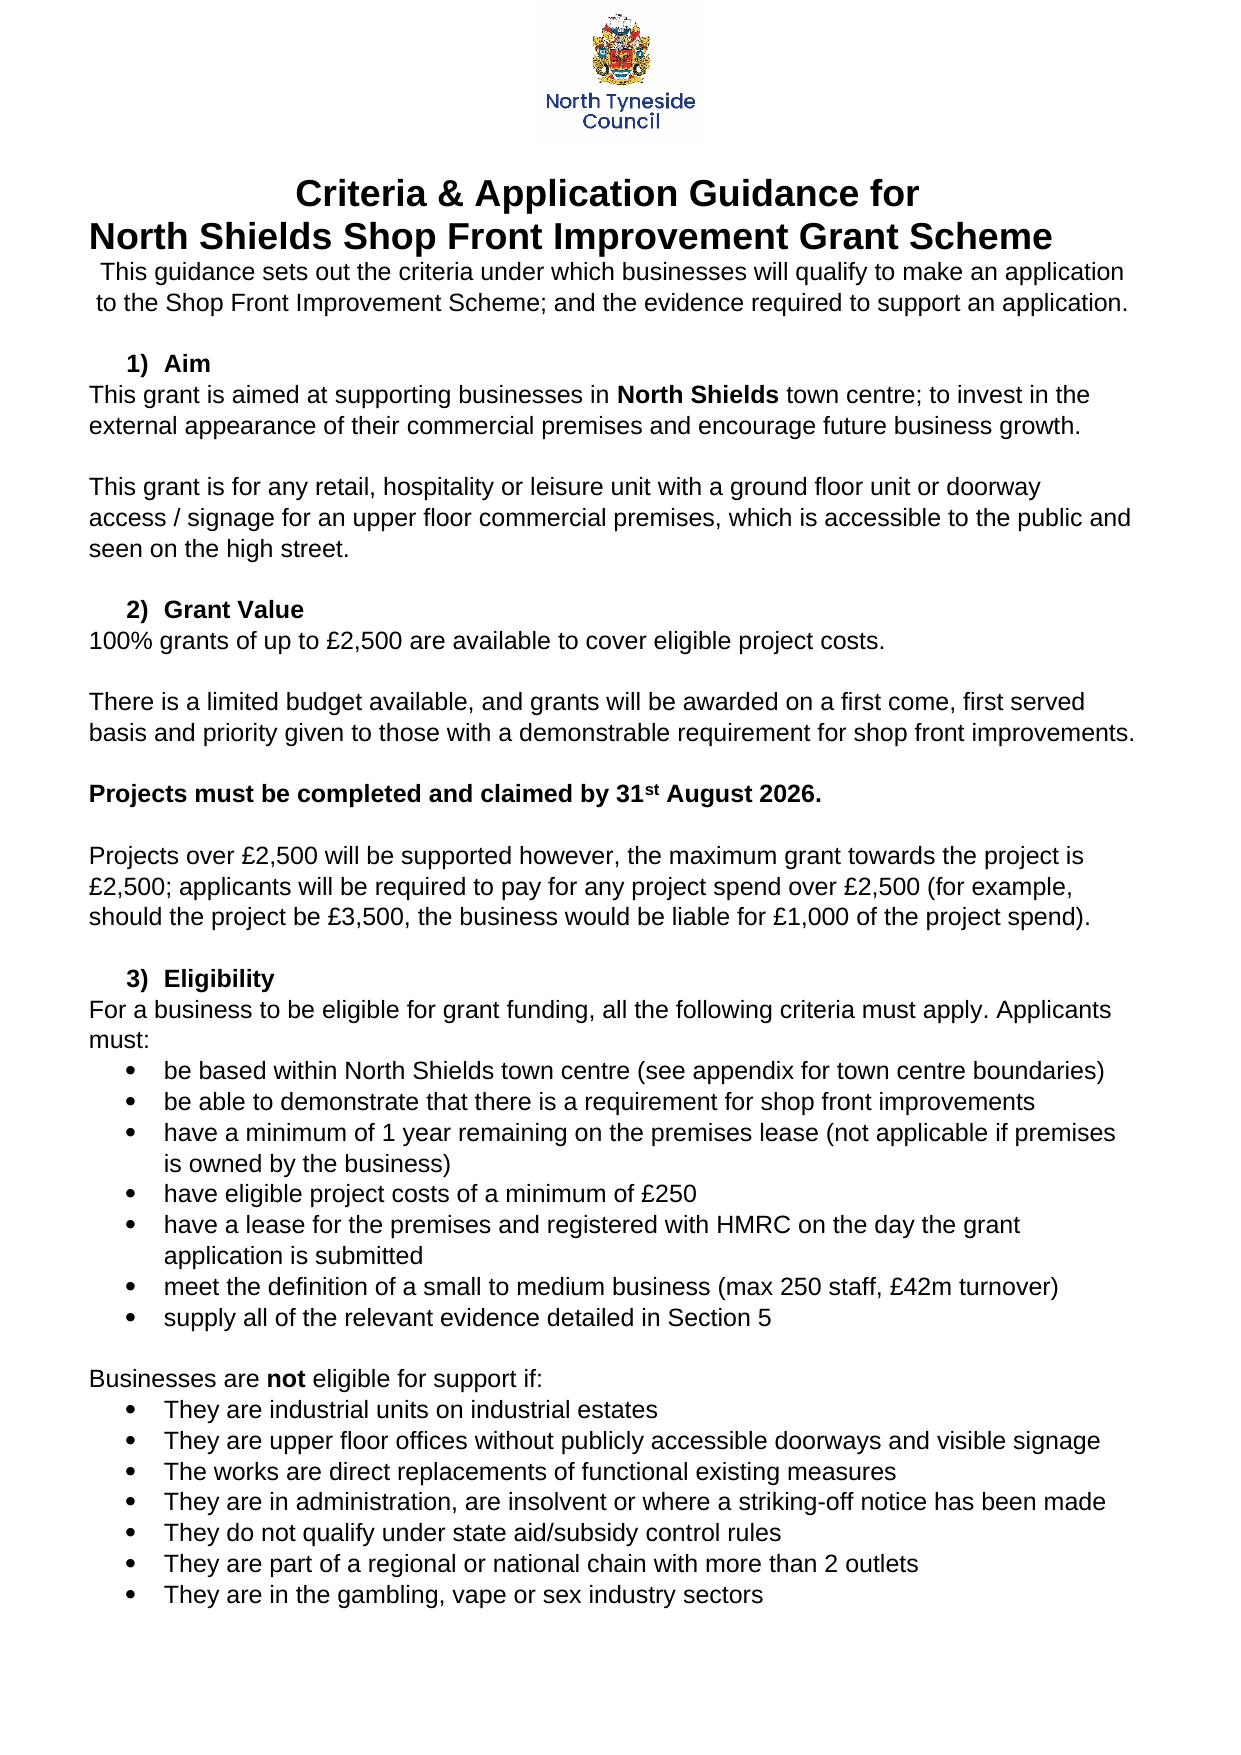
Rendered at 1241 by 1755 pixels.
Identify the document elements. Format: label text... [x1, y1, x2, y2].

list be able to demonstrate that there is a requirement for shop front improvements [126, 1087, 1137, 1116]
list The works are direct replacements of functional existing measures [126, 1456, 1137, 1485]
list They are part of a regional or national chain with more than 2 outlets [126, 1549, 1137, 1578]
list have a minimum of 1 year remaining on the premises lease (not applicable if premises is owned by the business) [126, 1118, 1137, 1177]
list Aim [126, 349, 1137, 378]
list They are in the gambling, vape or sex industry sectors [126, 1580, 1137, 1609]
list meet the definition of a small to medium business (max 250 staff, £42m turnover) [126, 1272, 1137, 1301]
list have a lease for the premises and registered with HMRC on the day the grant application is submitted [126, 1210, 1137, 1270]
list They are industrial units on industrial estates [126, 1395, 1137, 1424]
text Criteria & Application Guidance for [89, 171, 1137, 214]
text This guidance sets out the criteria under which businesses will qualify to make an application to the Shop Front Improvement Scheme; and the evidence required to support an application. [89, 257, 1137, 317]
text For a business to be eligible for grant funding, all the following criteria must apply. Applicants must: [89, 994, 1137, 1054]
text There is a limited budget available, and grants will be awarded on a first come, first served basis and priority given to those with a demonstrable requirement for shop front improvements. [89, 687, 1137, 747]
text Businesses are not eligible for support if: [89, 1364, 1137, 1393]
list They do not qualify under state aid/subsidy control rules [126, 1518, 1137, 1547]
list Eligibility [126, 964, 1137, 993]
text This grant is for any retail, hospitality or leisure unit with a ground floor unit or doorway access / signage for an upper floor commercial premises, which is accessible to the public and seen on the high street. [89, 472, 1137, 562]
list have eligible project costs of a minimum of £250 [126, 1179, 1137, 1208]
list Grant Value [126, 595, 1137, 624]
list They are in administration, are insolvent or where a striking-off notice has been made [126, 1487, 1137, 1516]
list They are upper floor offices without publicly accessible doorways and visible signage [126, 1426, 1137, 1454]
text North Shields Shop Front Improvement Grant Scheme [89, 214, 1137, 257]
text Projects must be completed and claimed by 31st August 2026. [89, 779, 1137, 808]
list supply all of the relevant evidence detailed in Section 5 [126, 1302, 1137, 1331]
text This grant is aimed at supporting businesses in North Shields town centre; to invest in the external appearance of their commercial premises and encourage future business growth. [89, 380, 1137, 439]
text 100% grants of up to £2,500 are available to cover eligible project costs. [89, 626, 1137, 654]
list be based within North Shields town centre (see appendix for town centre boundaries) [126, 1056, 1137, 1085]
text Projects over £2,500 will be supported however, the maximum grant towards the project is £2,500; applicants will be required to pay for any project spend over £2,500 (for example, should the project be £3,500, the business would be liable for £1,000 of the project spend). [89, 841, 1137, 931]
